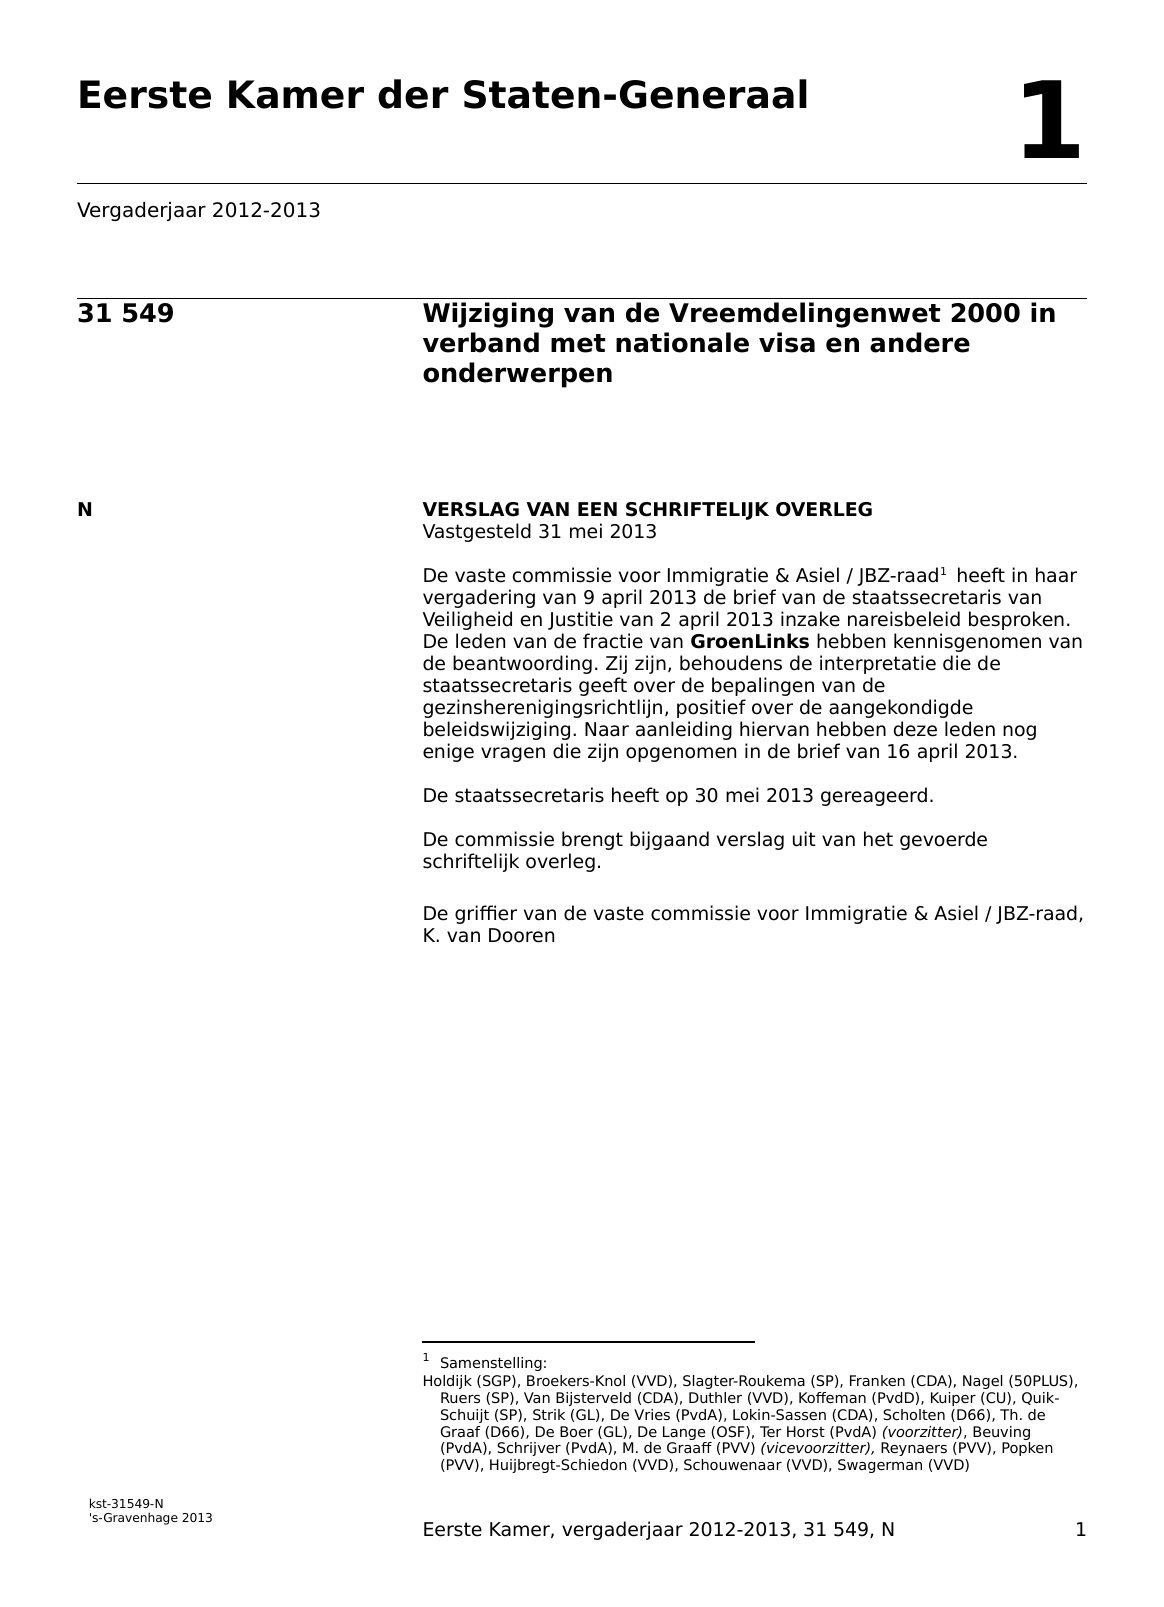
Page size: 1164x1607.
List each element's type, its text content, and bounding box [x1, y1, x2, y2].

table_header 1 [886, 59, 1087, 183]
text De commissie brengt bijgaand verslag uit van het gevoerde schriftelijk overleg. [422, 829, 1087, 873]
text Samenstelling: [422, 1351, 1087, 1373]
text 's-Gravenhage 2013 [88, 1511, 323, 1525]
table_header Eerste Kamer der Staten-Generaal [77, 59, 886, 183]
text kst-31549-N [88, 1497, 323, 1511]
subtitle 31 549 Wijziging van de Vreemdelingenwet 2000 in verband met nationale visa en andere onderwerpen [77, 299, 1087, 388]
text Holdijk (SGP), Broekers-Knol (VVD), Slagter-Roukema (SP), Franken (CDA), Nagel (50PLUS), Ruers (SP), Van Bijsterveld (CDA), Duthler (VVD), Koffeman (PvdD), Kuiper (CU), Quik-Schuijt (SP), Strik (GL), De Vries (PvdA), Lokin-Sassen (CDA), Scholten (D66), Th. de Graaf (D66), De Boer (GL), De Lange (OSF), Ter Horst (PvdA) (voorzitter), Beuving (PvdA), Schrijver (PvdA), M. de Graaff (PVV) (vicevoorzitter), Reynaers (PVV), Popken (PVV), Huijbregt-Schiedon (VVD), Schouwenaar (VVD), Swagerman (VVD) [422, 1373, 1087, 1474]
text De vaste commissie voor Immigratie & Asiel / JBZ-raad heeft in haar vergadering van 9 april 2013 de brief van de staatssecretaris van Veiligheid en Justitie van 2 april 2013 inzake nareisbeleid besproken. De leden van de fractie van GroenLinks hebben kennisgenomen van de beantwoording. Zij zijn, behoudens de interpretatie die de staatssecretaris geeft over de bepalingen van de gezinsherenigingsrichtlijn, positief over de aangekondigde beleidswijziging. Naar aanleiding hiervan hebben deze leden nog enige vragen die zijn opgenomen in de brief van 16 april 2013. [422, 565, 1087, 763]
text Vastgesteld 31 mei 2013 [422, 521, 1087, 543]
text De staatssecretaris heeft op 30 mei 2013 gereageerd. [422, 785, 1087, 807]
text De griffier van de vaste commissie voor Immigratie & Asiel / JBZ-raad, K. van Dooren [422, 903, 1087, 947]
subtitle N VERSLAG VAN EEN SCHRIFTELIJK OVERLEG [77, 499, 1087, 521]
table_cell Vergaderjaar 2012-2013 [77, 184, 1087, 298]
